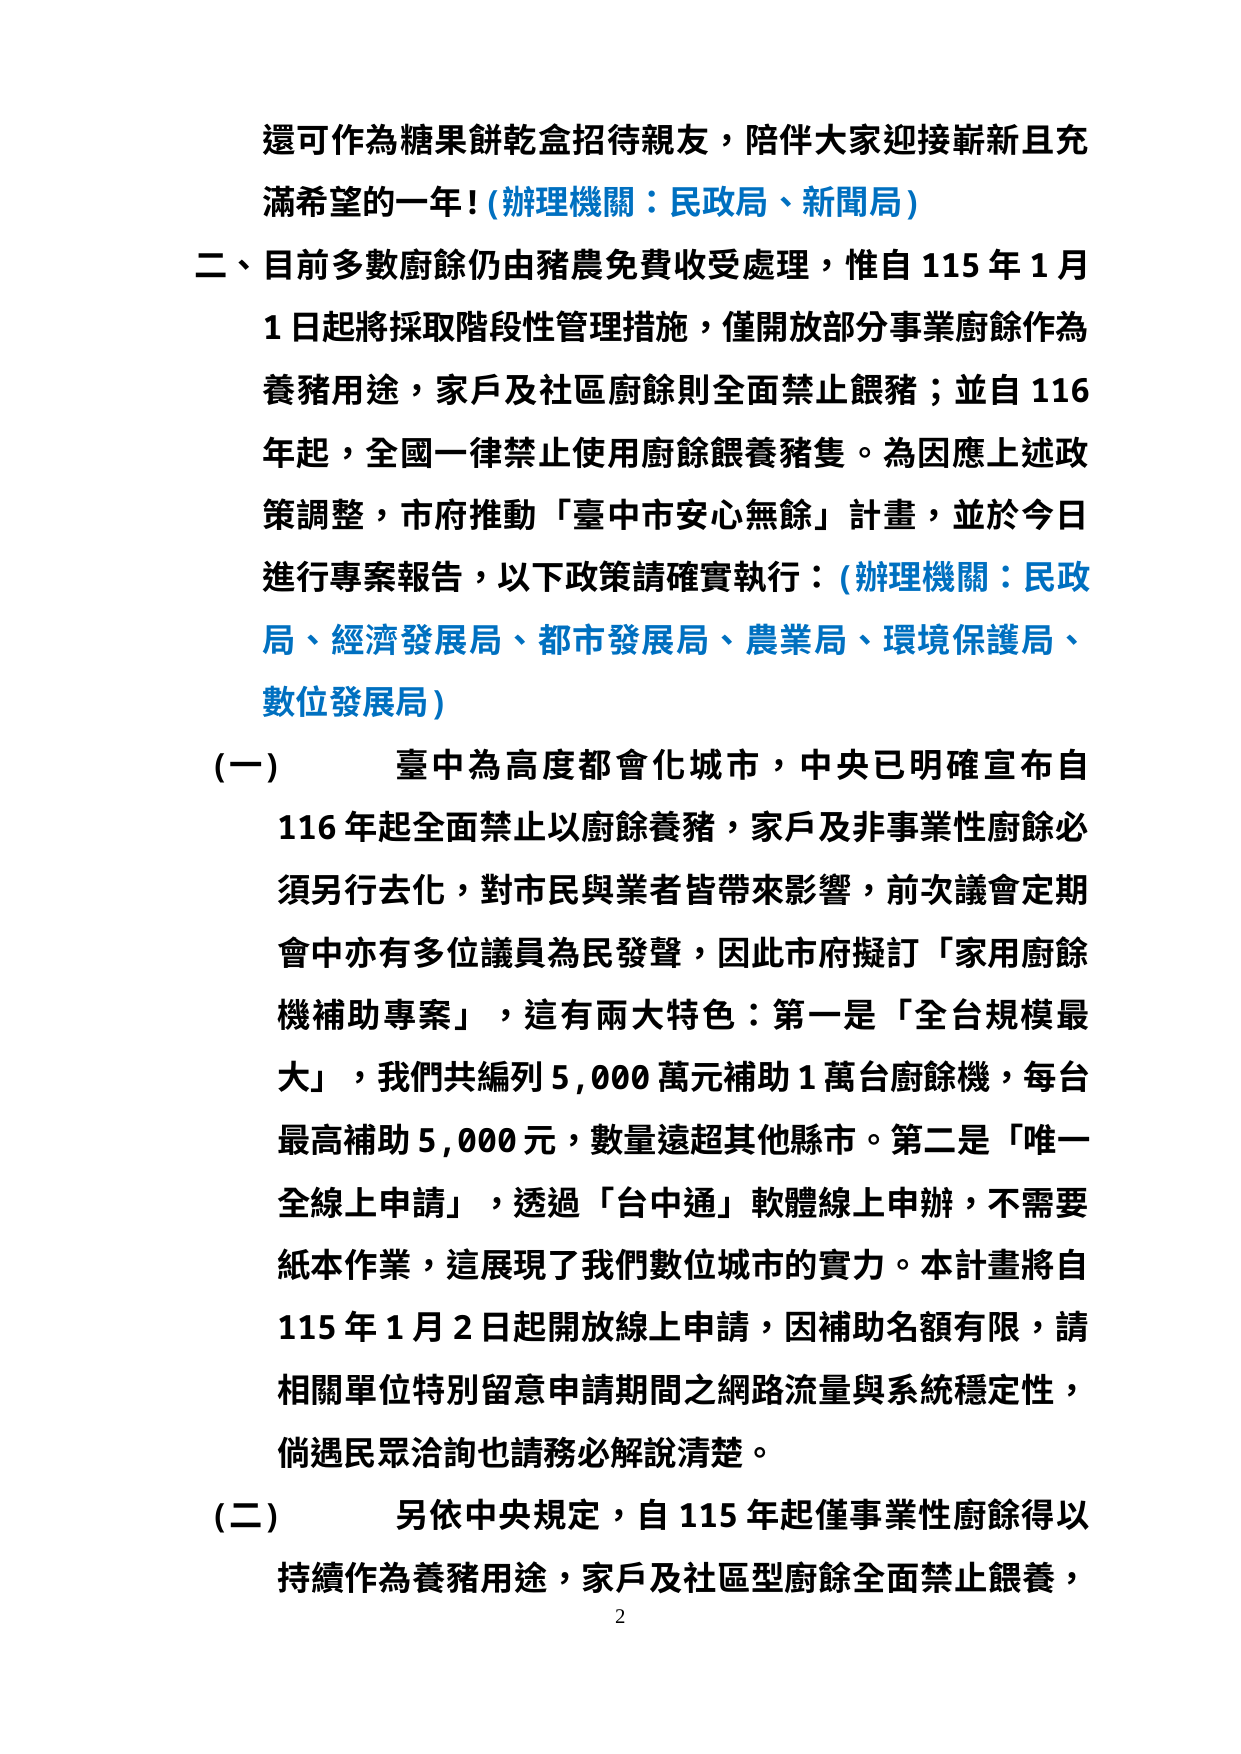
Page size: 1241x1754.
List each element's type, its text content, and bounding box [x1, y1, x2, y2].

list 臺中為高度都會化城市，中央已明確宣布自116年起全面禁止以廚餘養豬，家戶及非事業性廚餘必須另行去化，對市民與業者皆帶來影響，前次議會定期會中亦有多位議員為民發聲，因此市府擬訂「家用廚餘機補助專案」，這有兩大特色：第一是「全台規模最大」，我們共編列5,000萬元補助1萬台廚餘機，每台最高補助5,000元，數量遠超其他縣市。第二是「唯一全線上申請」，透過「台中通」軟體線上申辦，不需要紙本作業，這展現了我們數位城市的實力。本計畫將自115年1月2日起開放線上申請，因補助名額有限，請相關單位特別留意申請期間之網路流量與系統穩定性，倘遇民眾洽詢也請務必解說清楚。 [209, 721, 1090, 1471]
list 後天就是2026第一天，先預祝市民家人新年快樂！上週市政會議已向大家報告，年底至年初佳節接連登場，包括聖誕節、新年、農曆年及元宵節，為讓市民過好年，市府整合跨局處資源，推出「臺中Hi8．全城開趴」系列活動。其中重點活動「2026臺中最強跨年夜」，將於明（12月31日）晚間6點在水湳中央公園盛大舉行。去年跨年晚會吸引將近49萬人次，今年卡司包含盧廣仲、動力火車、蕭敬騰等，預期將再度湧入大量人潮，因此維安工作格外重要，市府已於12月29日下午完成相關演練，提醒市民及來臺中旅遊的朋友，本次跨年晚會將實施人流與安全檢查，請務必配合現場維安及交通管制措施。此外，也誠摯邀請大家跨年後繼續參加1月1日上午8點在臺中市政府府前廣場舉行的「元旦升旗典禮」，我們每年都準備特殊的升旗紀念小物，這次推出限量5,000份「經典卡通人物單層置物盒」紀念品，委由臺中清水區在地廠商製作，實用又可愛，在新年期間還可作為糖果餅乾盒招待親友，陪伴大家迎接嶄新且充滿希望的一年!(辦理機關：民政局、新聞局) [194, 96, 1090, 221]
list 另依中央規定，自115年起僅事業性廚餘得以持續作為養豬用途，家戶及社區型廚餘全面禁止餵養，廚餘去化需求將大幅增加，目前全市各社區多自行接洽業者進行清運與去化，中央環境部彭部長亦已明確指出，若清運價格每公斤超過5至8元即屬不合理，全市現有500多家相關業者，民眾可以多加比較、避免遇不肖業者惡意哄抬價格；小型社區亦可洽請各區清潔隊協助媒介或協調合適業者。 [209, 1471, 1090, 1596]
list 目前多數廚餘仍由豬農免費收受處理，惟自115年1月1日起將採取階段性管理措施，僅開放部分事業廚餘作為養豬用途，家戶及社區廚餘則全面禁止餵豬；並自116年起，全國一律禁止使用廚餘餵養豬隻。為因應上述政策調整，市府推動「臺中市安心無餘」計畫，並於今日進行專案報告，以下政策請確實執行：(辦理機關：民政局、經濟發展局、都市發展局、農業局、環境保護局、數位發展局) [194, 221, 1090, 721]
